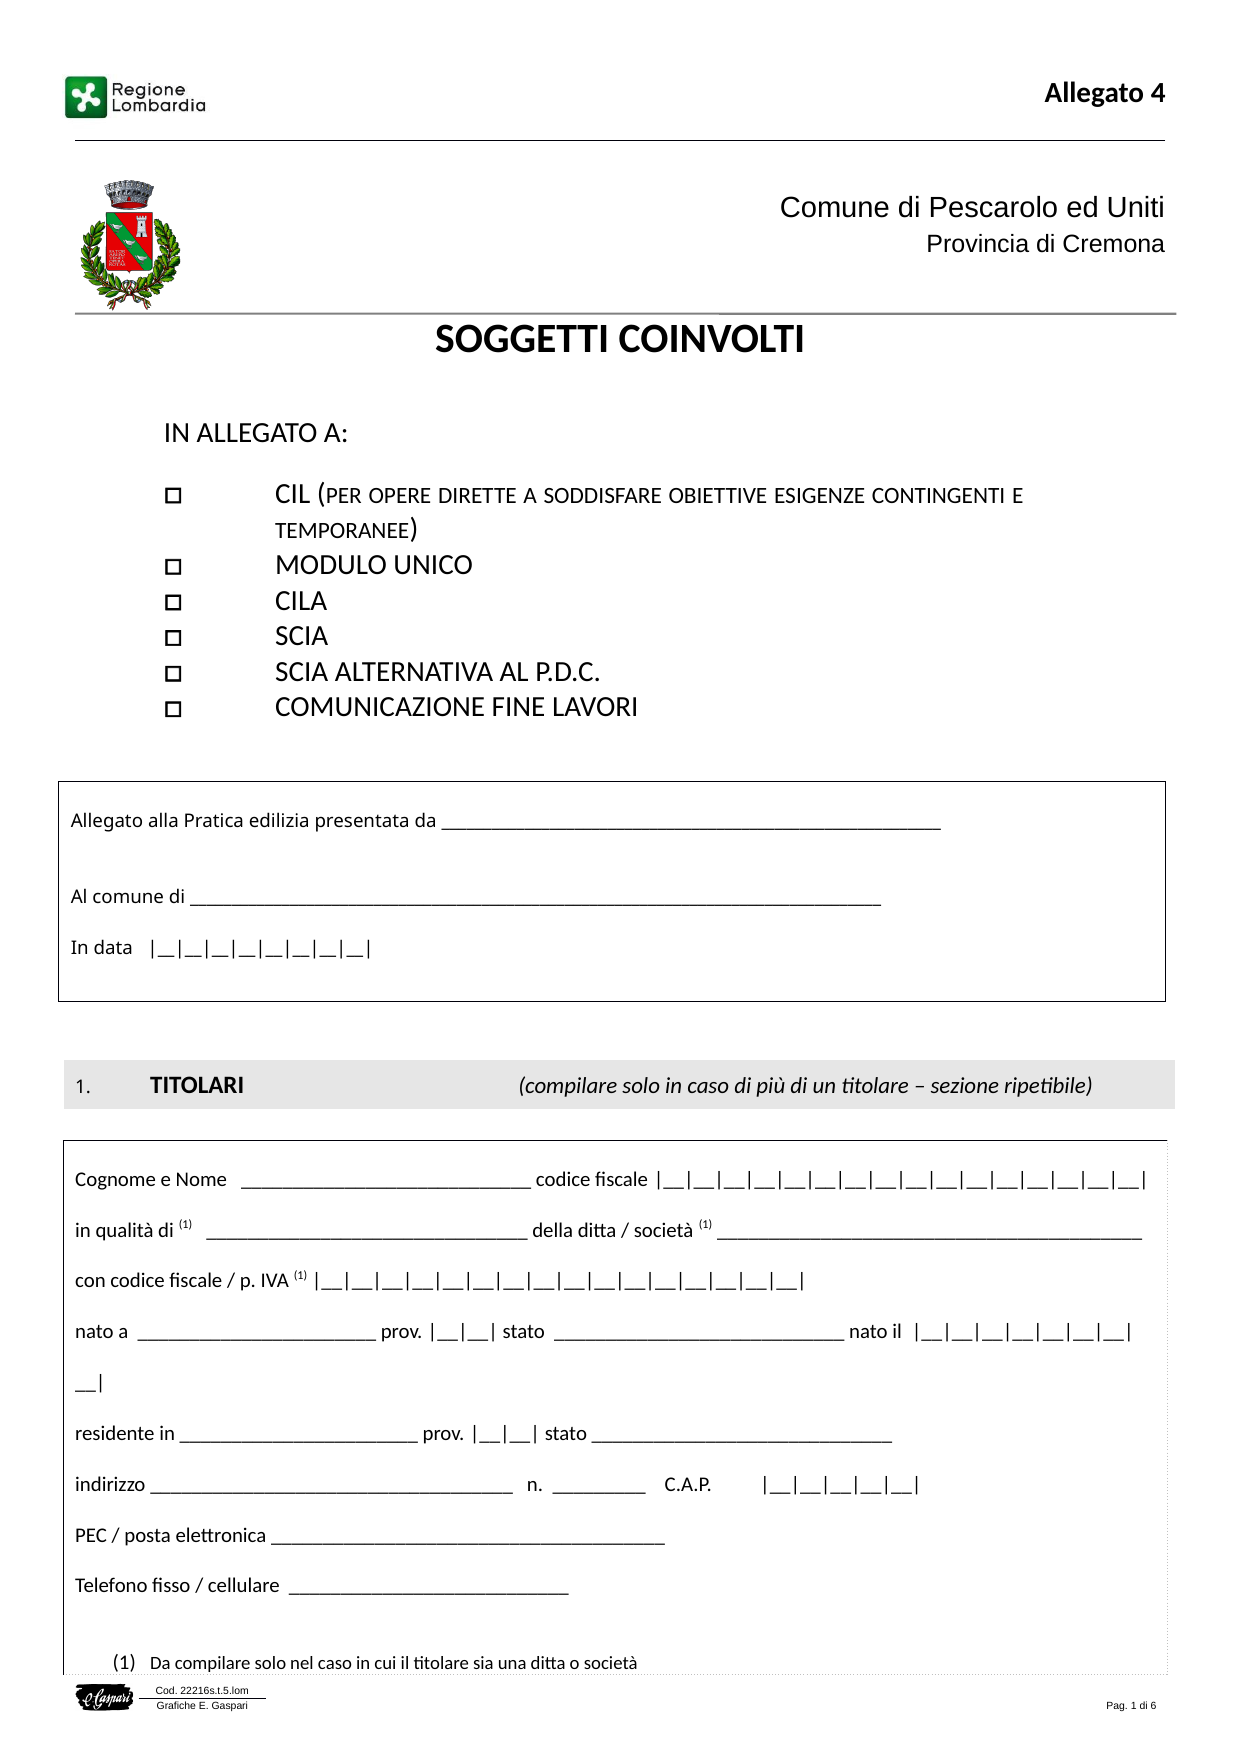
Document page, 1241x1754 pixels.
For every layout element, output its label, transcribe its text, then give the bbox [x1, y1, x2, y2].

text Comune di Pescarolo ed Uniti [181, 190, 1165, 223]
subtitle IN ALLEGATO A: [164, 414, 1165, 449]
subtitle CIL (per opere dirette a soddisfare obiettive esigenze contingenti e temporanee) [164, 475, 1165, 546]
picture [75, 1683, 134, 1711]
picture [79, 180, 181, 312]
table_header TITOLARI (compilare solo in caso di più di un titolare – sezione ripetibile) [64, 1060, 1175, 1109]
subtitle MODULO UNICO [164, 546, 1165, 582]
table_header Allegato alla Pratica edilizia presentata da ____________________________________________________________ Al comune di ___________________________________________________________________________________ In data |__|__|__|__|__|__|__|__| [59, 782, 1165, 1001]
picture [51, 63, 218, 131]
subtitle COMUNICAZIONE FINE LAVORI [164, 688, 1165, 724]
subtitle SCIA ALTERNATIVA AL P.D.C. [164, 653, 1165, 688]
subtitle CILA [164, 582, 1165, 617]
subtitle SOGGETTI COINVOLTI [75, 315, 1165, 363]
table_header Cognome e Nome ____________________________ codice fiscale |__|__|__|__|__|__|__|__|__|__|__|__|__|__|__|__| in qualità di (1) _______________________________ della ditta / società (1) _________________________________________ con codice fiscale / p. IVA (1) |__|__|__|__|__|__|__|__|__|__|__|__|__|__|__|__| nato a _______________________ prov. |__|__| stato ____________________________ nato il |__|__|__|__|__|__|__|__| residente in _______________________ prov. |__|__| stato _____________________________ indirizzo ___________________________________ n. _________ C.A.P. |__|__|__|__|__| PEC / posta elettronica ______________________________________ Telefono fisso / cellulare ___________________________ Da compilare solo nel caso in cui il titolare sia una ditta o società [64, 1141, 1167, 1674]
text Provincia di Cremona [181, 228, 1165, 257]
subtitle SCIA [164, 617, 1165, 653]
